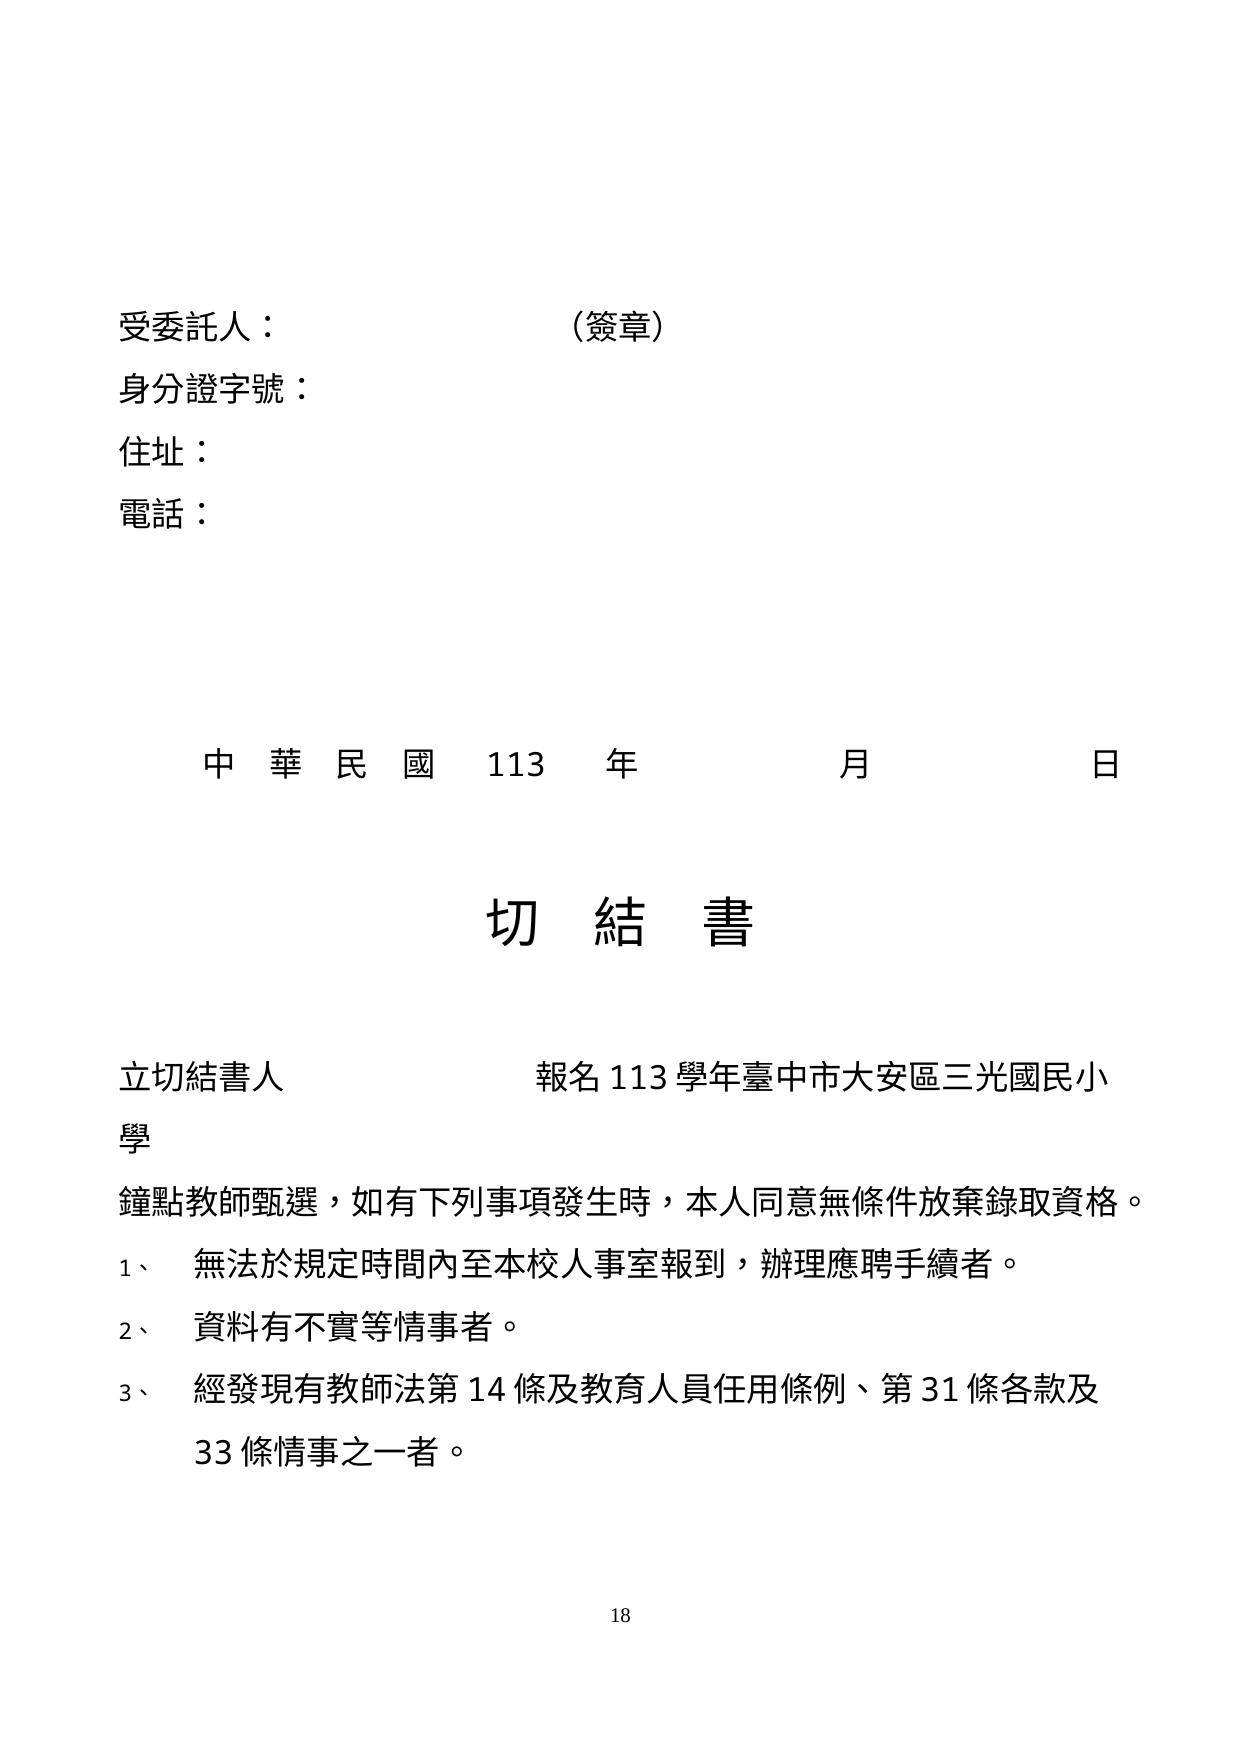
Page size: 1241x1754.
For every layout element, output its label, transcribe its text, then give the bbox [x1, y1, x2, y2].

text 切 結 書 [118, 846, 1122, 971]
text 電話： [118, 471, 1122, 533]
text 中 華 民 國 113 年 月 日 [118, 721, 1122, 783]
list 無法於規定時間內至本校人事室報到，辦理應聘手續者。 [118, 1221, 1122, 1283]
text 受委託人： （簽章） [118, 283, 1122, 346]
list 經發現有教師法第14條及教育人員任用條例、第31條各款及33條情事之一者。 [118, 1346, 1122, 1471]
text 立切結書人 報名113學年臺中市大安區三光國民小學 [118, 1033, 1122, 1158]
list 資料有不實等情事者。 [118, 1283, 1122, 1346]
text 鐘點教師甄選，如有下列事項發生時，本人同意無條件放棄錄取資格。 [118, 1158, 1122, 1221]
text 住址： [118, 408, 1122, 471]
text 身分證字號： [118, 346, 1122, 408]
